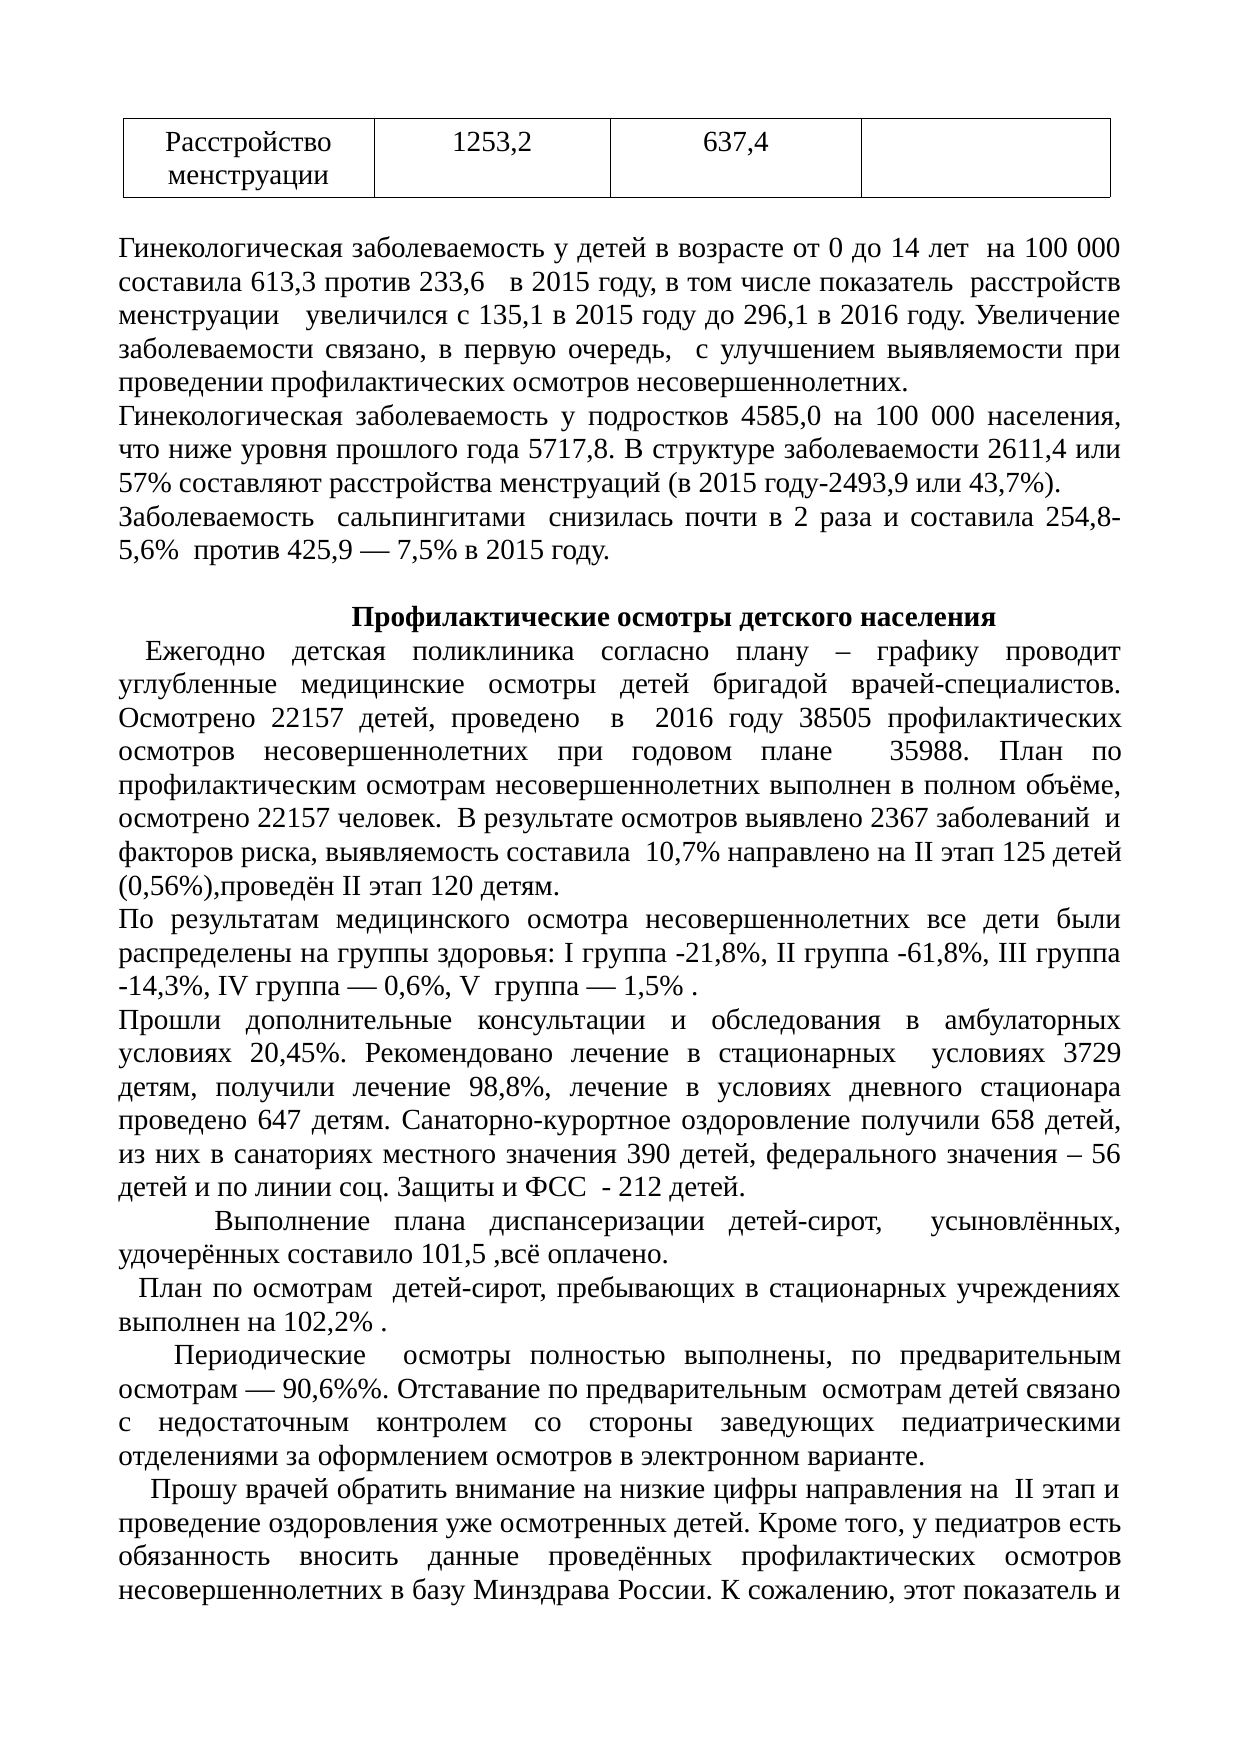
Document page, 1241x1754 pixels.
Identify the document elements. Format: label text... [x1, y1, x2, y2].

text Гинекологическая заболеваемость у подростков 4585,0 на 100 000 населения, что ниже уровня прошлого года 5717,8. В структуре заболеваемости 2611,4 или 57% составляют расстройства менструаций (в 2015 году-2493,9 или 43,7%). [118, 398, 1122, 499]
text Периодические осмотры полностью выполнены, по предварительным осмотрам — 90,6%%. Отставание по предварительным осмотрам детей связано с недостаточным контролем со стороны заведующих педиатрическими отделениями за оформлением осмотров в электронном варианте. [118, 1337, 1122, 1471]
text План по осмотрам детей-сирот, пребывающих в стационарных учреждениях выполнен на 102,2% . [118, 1270, 1122, 1337]
text Гинекологическая заболеваемость у детей в возрасте от 0 до 14 лет на 100 000 составила 613,3 против 233,6 в 2015 году, в том числе показатель расстройств менструации увеличился с 135,1 в 2015 году до 296,1 в 2016 году. Увеличение заболеваемости связано, в первую очередь, с улучшением выявляемости при проведении профилактических осмотров несовершеннолетних. [118, 230, 1122, 398]
text Выполнение плана диспансеризации детей-сирот, усыновлённых, удочерённых составило 101,5 ,всё оплачено. [118, 1203, 1122, 1270]
text Прошу врачей обратить внимание на низкие цифры направления на II этап и проведение оздоровления уже осмотренных детей. Кроме того, у педиатров есть обязанность вносить данные проведённых профилактических осмотров несовершеннолетних в базу Минздрава России. К сожалению, этот показатель и [118, 1471, 1122, 1606]
text Заболеваемость сальпингитами снизилась почти в 2 раза и составила 254,8- 5,6% против 425,9 — 7,5% в 2015 году. [118, 499, 1122, 566]
table_cell Расстройство менструации [124, 119, 374, 197]
table_cell 1253,2 [375, 119, 610, 197]
text Ежегодно детская поликлиника согласно плану – графику проводит углубленные медицинские осмотры детей бригадой врачей-специалистов. Осмотрено 22157 детей, проведено в 2016 году 38505 профилактических осмотров несовершеннолетних при годовом плане 35988. План по профилактическим осмотрам несовершеннолетних выполнен в полном объёме, осмотрено 22157 человек. В результате осмотров выявлено 2367 заболеваний и факторов риска, выявляемость составила 10,7% направлено на II этап 125 детей (0,56%),проведён II этап 120 детям. [118, 633, 1122, 901]
table_cell [862, 119, 1110, 197]
text Профилактические осмотры детского населения [118, 599, 1122, 633]
table_cell 637,4 [611, 119, 861, 197]
text Прошли дополнительные консультации и обследования в амбулаторных условиях 20,45%. Рекомендовано лечение в стационарных условиях 3729 детям, получили лечение 98,8%, лечение в условиях дневного стационара проведено 647 детям. Санаторно-курортное оздоровление получили 658 детей, из них в санаториях местного значения 390 детей, федерального значения – 56 детей и по линии соц. Защиты и ФСС - 212 детей. [118, 1002, 1122, 1203]
text По результатам медицинского осмотра несовершеннолетних все дети были распределены на группы здоровья: I группа -21,8%, II группа -61,8%, III группа -14,3%, IV группа — 0,6%, V группа — 1,5% . [118, 901, 1122, 1002]
